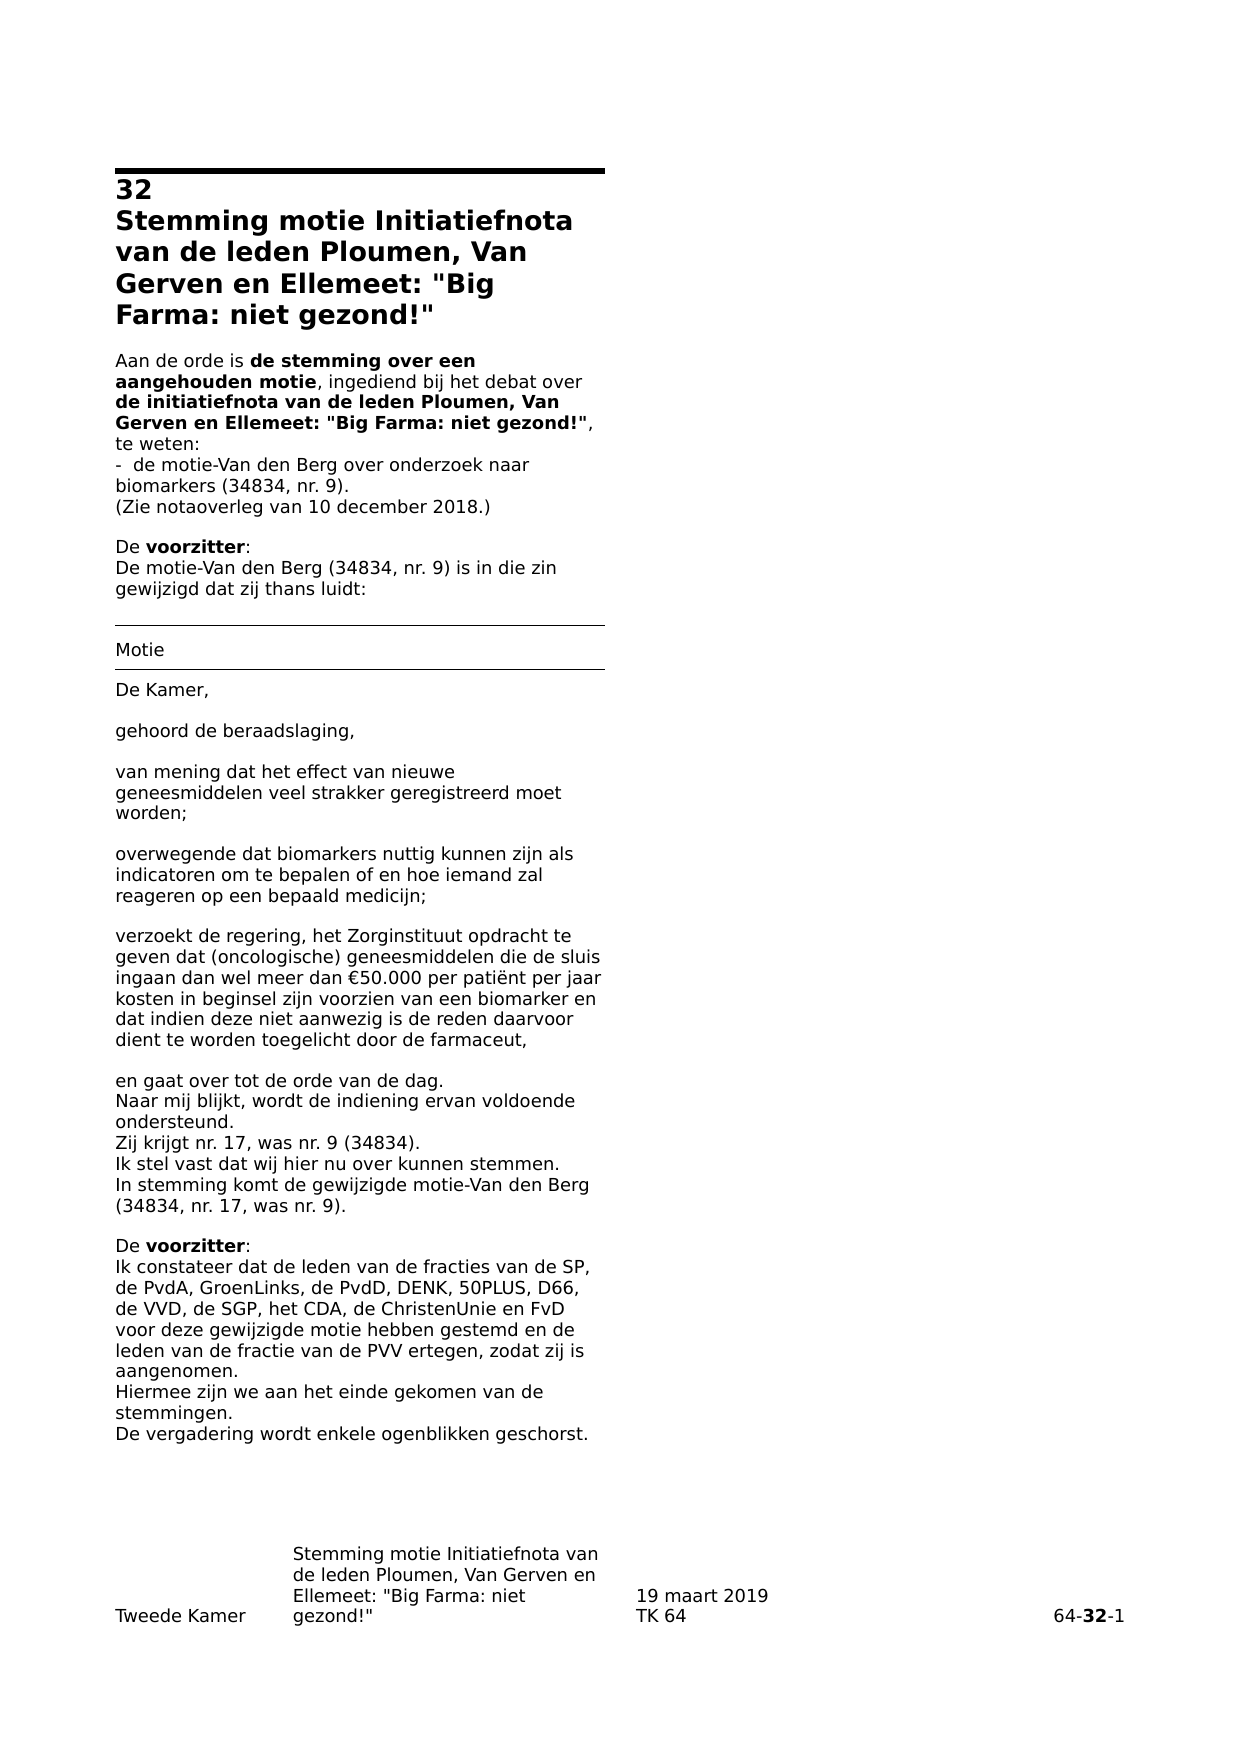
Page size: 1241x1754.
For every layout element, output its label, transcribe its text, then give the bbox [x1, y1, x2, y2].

list de motie-Van den Berg over onderzoek naar biomarkers (34834, nr. 9). [115, 455, 605, 496]
text De voorzitter: [115, 537, 605, 558]
text te weten: [115, 434, 605, 455]
text en gaat over tot de orde van de dag. [115, 1071, 605, 1091]
text De vergadering wordt enkele ogenblikken geschorst. [115, 1424, 605, 1444]
text Ik constateer dat de leden van de fracties van de SP, de PvdA, GroenLinks, de PvdD, DENK, 50PLUS, D66, de VVD, de SGP, het CDA, de ChristenUnie en FvD voor deze gewijzigde motie hebben gestemd en de leden van de fractie van de PVV ertegen, zodat zij is aangenomen. [115, 1257, 605, 1382]
text De Kamer, [115, 680, 605, 701]
text De voorzitter: [115, 1236, 605, 1257]
text van mening dat het effect van nieuwe geneesmiddelen veel strakker geregistreerd moet worden; [115, 762, 605, 824]
text (Zie notaoverleg van 10 december 2018.) [115, 496, 605, 517]
text Aan de orde is de stemming over een aangehouden motie, ingediend bij het debat over de initiatiefnota van de leden Ploumen, Van Gerven en Ellemeet: "Big Farma: niet gezond!", [115, 351, 605, 434]
text De motie-Van den Berg (34834, nr. 9) is in die zin gewijzigd dat zij thans luidt: [115, 558, 605, 600]
text verzoekt de regering, het Zorginstituut opdracht te geven dat (oncologische) geneesmiddelen die de sluis ingaan dan wel meer dan €50.000 per patiënt per jaar kosten in beginsel zijn voorzien van een biomarker en dat indien deze niet aanwezig is de reden daarvoor dient te worden toegelicht door de farmaceut, [115, 926, 605, 1051]
text Zij krijgt nr. 17, was nr. 9 (34834). [115, 1133, 605, 1154]
text In stemming komt de gewijzigde motie-Van den Berg (34834, nr. 17, was nr. 9). [115, 1174, 605, 1216]
title 32 Stemming motie Initiatiefnota van de leden Ploumen, Van Gerven en Ellemeet: "Big Farma: niet gezond!" [115, 174, 605, 331]
text overwegende dat biomarkers nuttig kunnen zijn als indicatoren om te bepalen of en hoe iemand zal reageren op een bepaald medicijn; [115, 844, 605, 906]
text Ik stel vast dat wij hier nu over kunnen stemmen. [115, 1154, 605, 1174]
text gehoord de beraadslaging, [115, 721, 605, 742]
text Motie [115, 639, 605, 660]
text Hiermee zijn we aan het einde gekomen van de stemmingen. [115, 1382, 605, 1424]
text Naar mij blijkt, wordt de indiening ervan voldoende ondersteund. [115, 1091, 605, 1133]
